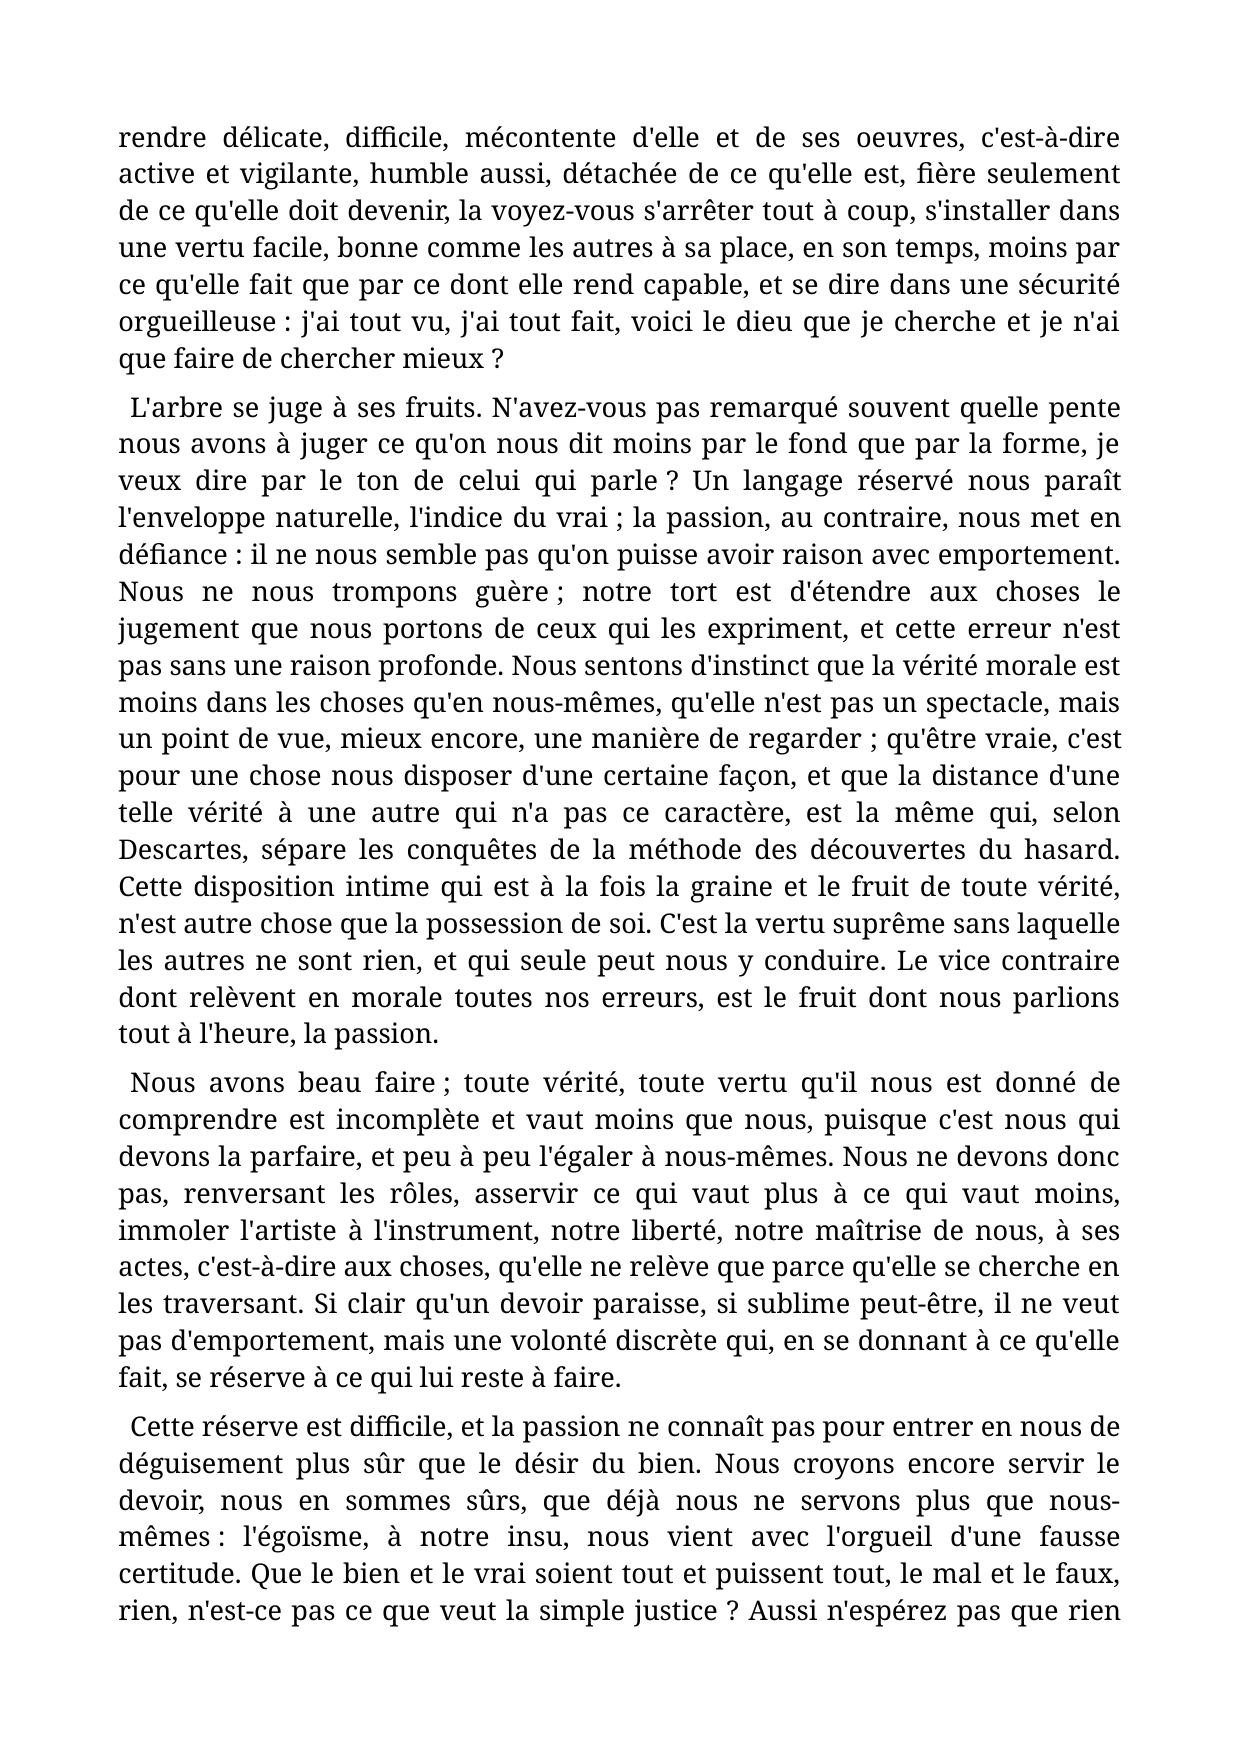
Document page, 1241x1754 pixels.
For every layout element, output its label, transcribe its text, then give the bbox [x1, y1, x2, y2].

text rendre délicate, difficile, mécontente d'elle et de ses oeuvres, c'est-à-dire active et vigilante, humble aussi, détachée de ce qu'elle est, fière seulement de ce qu'elle doit devenir, la voyez-vous s'arrêter tout à coup, s'installer dans une vertu facile, bonne comme les autres à sa place, en son temps, moins par ce qu'elle fait que par ce dont elle rend capable, et se dire dans une sécurité orgueilleuse : j'ai tout vu, j'ai tout fait, voici le dieu que je cherche et je n'ai que faire de chercher mieux ? [118, 118, 1122, 376]
text Nous avons beau faire ; toute vérité, toute vertu qu'il nous est donné de comprendre est incomplète et vaut moins que nous, puisque c'est nous qui devons la parfaire, et peu à peu l'égaler à nous-mêmes. Nous ne devons donc pas, renversant les rôles, asservir ce qui vaut plus à ce qui vaut moins, immoler l'artiste à l'instrument, notre liberté, notre maîtrise de nous, à ses actes, c'est-à-dire aux choses, qu'elle ne relève que parce qu'elle se cherche en les traversant. Si clair qu'un devoir paraisse, si sublime peut-être, il ne veut pas d'emportement, mais une volonté discrète qui, en se donnant à ce qu'elle fait, se réserve à ce qui lui reste à faire. [118, 1063, 1122, 1395]
text L'arbre se juge à ses fruits. N'avez-vous pas remarqué souvent quelle pente nous avons à juger ce qu'on nous dit moins par le fond que par la forme, je veux dire par le ton de celui qui parle ? Un langage réservé nous paraît l'enveloppe naturelle, l'indice du vrai ; la passion, au contraire, nous met en défiance : il ne nous semble pas qu'on puisse avoir raison avec emportement. Nous ne nous trompons guère ; notre tort est d'étendre aux choses le jugement que nous portons de ceux qui les expriment, et cette erreur n'est pas sans une raison profonde. Nous sentons d'instinct que la vérité morale est moins dans les choses qu'en nous-mêmes, qu'elle n'est pas un spectacle, mais un point de vue, mieux encore, une manière de regarder ; qu'être vraie, c'est pour une chose nous disposer d'une certaine façon, et que la distance d'une telle vérité à une autre qui n'a pas ce caractère, est la même qui, selon Descartes, sépare les conquêtes de la méthode des découvertes du hasard. Cette disposition intime qui est à la fois la graine et le fruit de toute vérité, n'est autre chose que la possession de soi. C'est la vertu suprême sans laquelle les autres ne sont rien, et qui seule peut nous y conduire. Le vice contraire dont relèvent en morale toutes nos erreurs, est le fruit dont nous parlions tout à l'heure, la passion. [118, 388, 1122, 1052]
text Cette réserve est difficile, et la passion ne connaît pas pour entrer en nous de déguisement plus sûr que le désir du bien. Nous croyons encore servir le devoir, nous en sommes sûrs, que déjà nous ne servons plus que nous-mêmes : l'égoïsme, à notre insu, nous vient avec l'orgueil d'une fausse certitude. Que le bien et le vrai soient tout et puissent tout, le mal et le faux, rien, n'est-ce pas ce que veut la simple justice ? Aussi n'espérez pas que rien [118, 1407, 1122, 1628]
